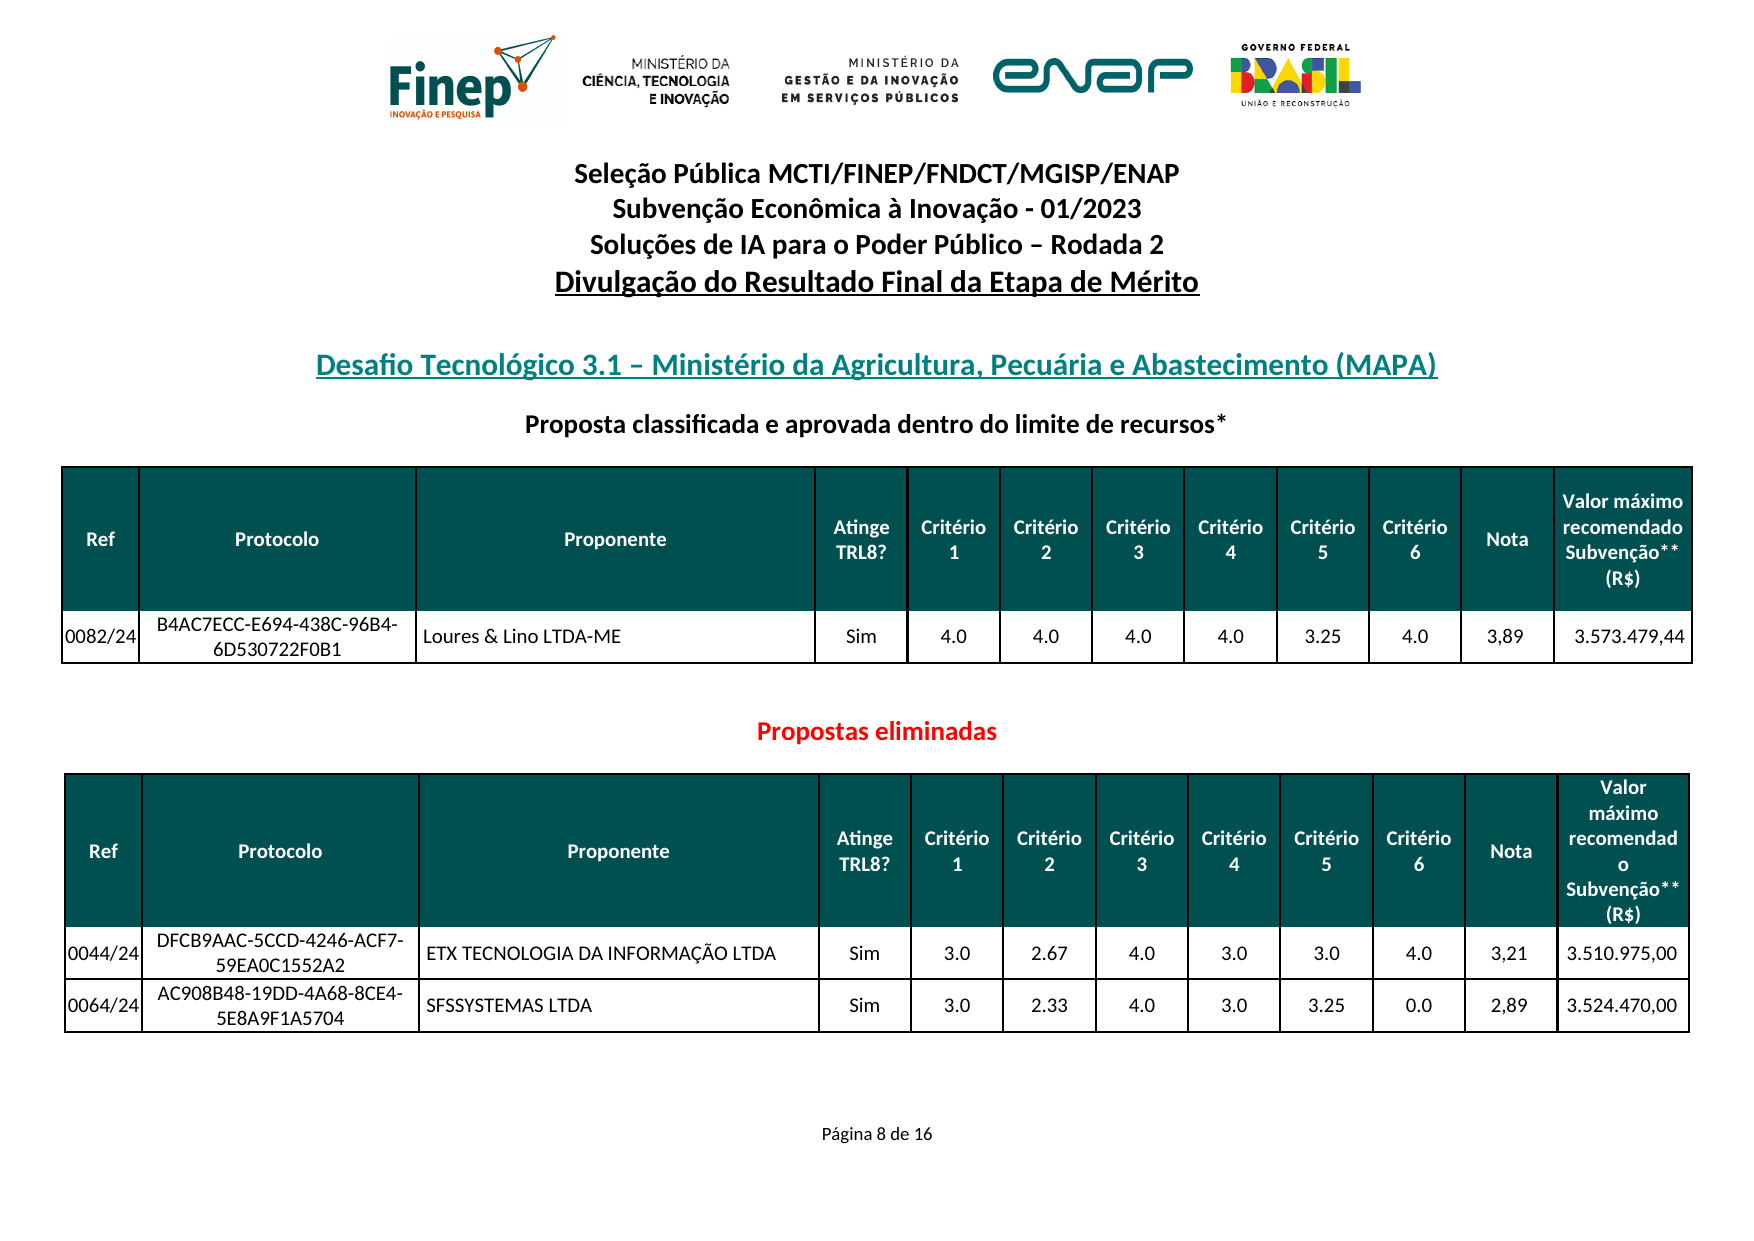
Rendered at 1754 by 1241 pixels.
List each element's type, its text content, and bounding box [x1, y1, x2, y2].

table_header Protocolo [140, 468, 415, 611]
table_header Protocolo [143, 775, 418, 927]
table_header Critério 6 [1370, 468, 1460, 611]
table_header Nota [1462, 468, 1553, 611]
table_header Atinge TRL8? [816, 468, 906, 611]
table_cell AC908B48-19DD-4A68-8CE4-5E8A9F1A5704 [143, 980, 418, 1031]
table_header Proponente [417, 468, 814, 611]
table_header Critério 3 [1093, 468, 1183, 611]
table_cell Sim [820, 980, 910, 1031]
table_cell 2,89 [1466, 980, 1556, 1031]
table_header Critério 3 [1097, 775, 1187, 927]
table_cell ETX TECNOLOGIA DA INFORMAÇÃO LTDA [420, 927, 818, 978]
table_cell 3.573.479,44 [1555, 611, 1691, 662]
table_cell 0044/24 [66, 927, 141, 978]
table_cell 3,21 [1466, 927, 1556, 978]
table_cell DFCB9AAC-5CCD-4246-ACF7-59EA0C1552A2 [143, 927, 418, 978]
table_cell 4.0 [1374, 927, 1464, 978]
table_header Critério 1 [912, 775, 1002, 927]
table_header Ref [63, 468, 138, 611]
text Propostas eliminadas [148, 714, 1606, 747]
table_cell Loures & Lino LTDA-ME [417, 611, 814, 662]
table_cell 3.510.975,00 [1559, 927, 1688, 978]
table_cell 0.0 [1374, 980, 1464, 1031]
table_cell 0082/24 [63, 611, 138, 662]
table_header Ref [66, 775, 141, 927]
table_cell 3,89 [1462, 611, 1553, 662]
table_cell 3.0 [1189, 980, 1279, 1031]
table_cell 2.33 [1004, 980, 1095, 1031]
table_cell B4AC7ECC-E694-438C-96B4-6D530722F0B1 [140, 611, 415, 662]
table_header Atinge TRL8? [820, 775, 910, 927]
table_cell Sim [820, 927, 910, 978]
table_cell 3.0 [912, 980, 1002, 1031]
table_cell 4.0 [1097, 927, 1187, 978]
table_cell 3.25 [1281, 980, 1372, 1031]
table_cell Sim [816, 611, 906, 662]
table_cell 4.0 [1001, 611, 1091, 662]
table_header Critério 5 [1281, 775, 1372, 927]
table_cell 4.0 [1370, 611, 1460, 662]
table_header Valor máximo recomendado Subvenção** (R$) [1559, 775, 1688, 927]
table_cell 2.67 [1004, 927, 1095, 978]
table_header Critério 2 [1004, 775, 1095, 927]
table_cell 3.0 [1281, 927, 1372, 978]
table_header Critério 5 [1278, 468, 1368, 611]
table_header Critério 4 [1185, 468, 1276, 611]
table_cell SFSSYSTEMAS LTDA [420, 980, 818, 1031]
table_cell 0064/24 [66, 980, 141, 1031]
table_header Proponente [420, 775, 818, 927]
table_header Critério 6 [1374, 775, 1464, 927]
text Desafio Tecnológico 3.1 – Ministério da Agricultura, Pecuária e Abastecimento (MAPA) [148, 344, 1606, 383]
table_cell 3.25 [1278, 611, 1368, 662]
table_header Critério 2 [1001, 468, 1091, 611]
table_cell 4.0 [1097, 980, 1187, 1031]
table_cell 4.0 [1093, 611, 1183, 662]
table_header Valor máximo recomendado Subvenção** (R$) [1555, 468, 1691, 611]
table_header Critério 4 [1189, 775, 1279, 927]
table_cell 3.0 [1189, 927, 1279, 978]
table_cell 4.0 [909, 611, 999, 662]
table_cell 3.524.470,00 [1559, 980, 1688, 1031]
table_header Nota [1466, 775, 1556, 927]
table_cell 4.0 [1185, 611, 1276, 662]
text Proposta classificada e aprovada dentro do limite de recursos* [148, 408, 1606, 441]
table_cell 3.0 [912, 927, 1002, 978]
table_header Critério 1 [909, 468, 999, 611]
